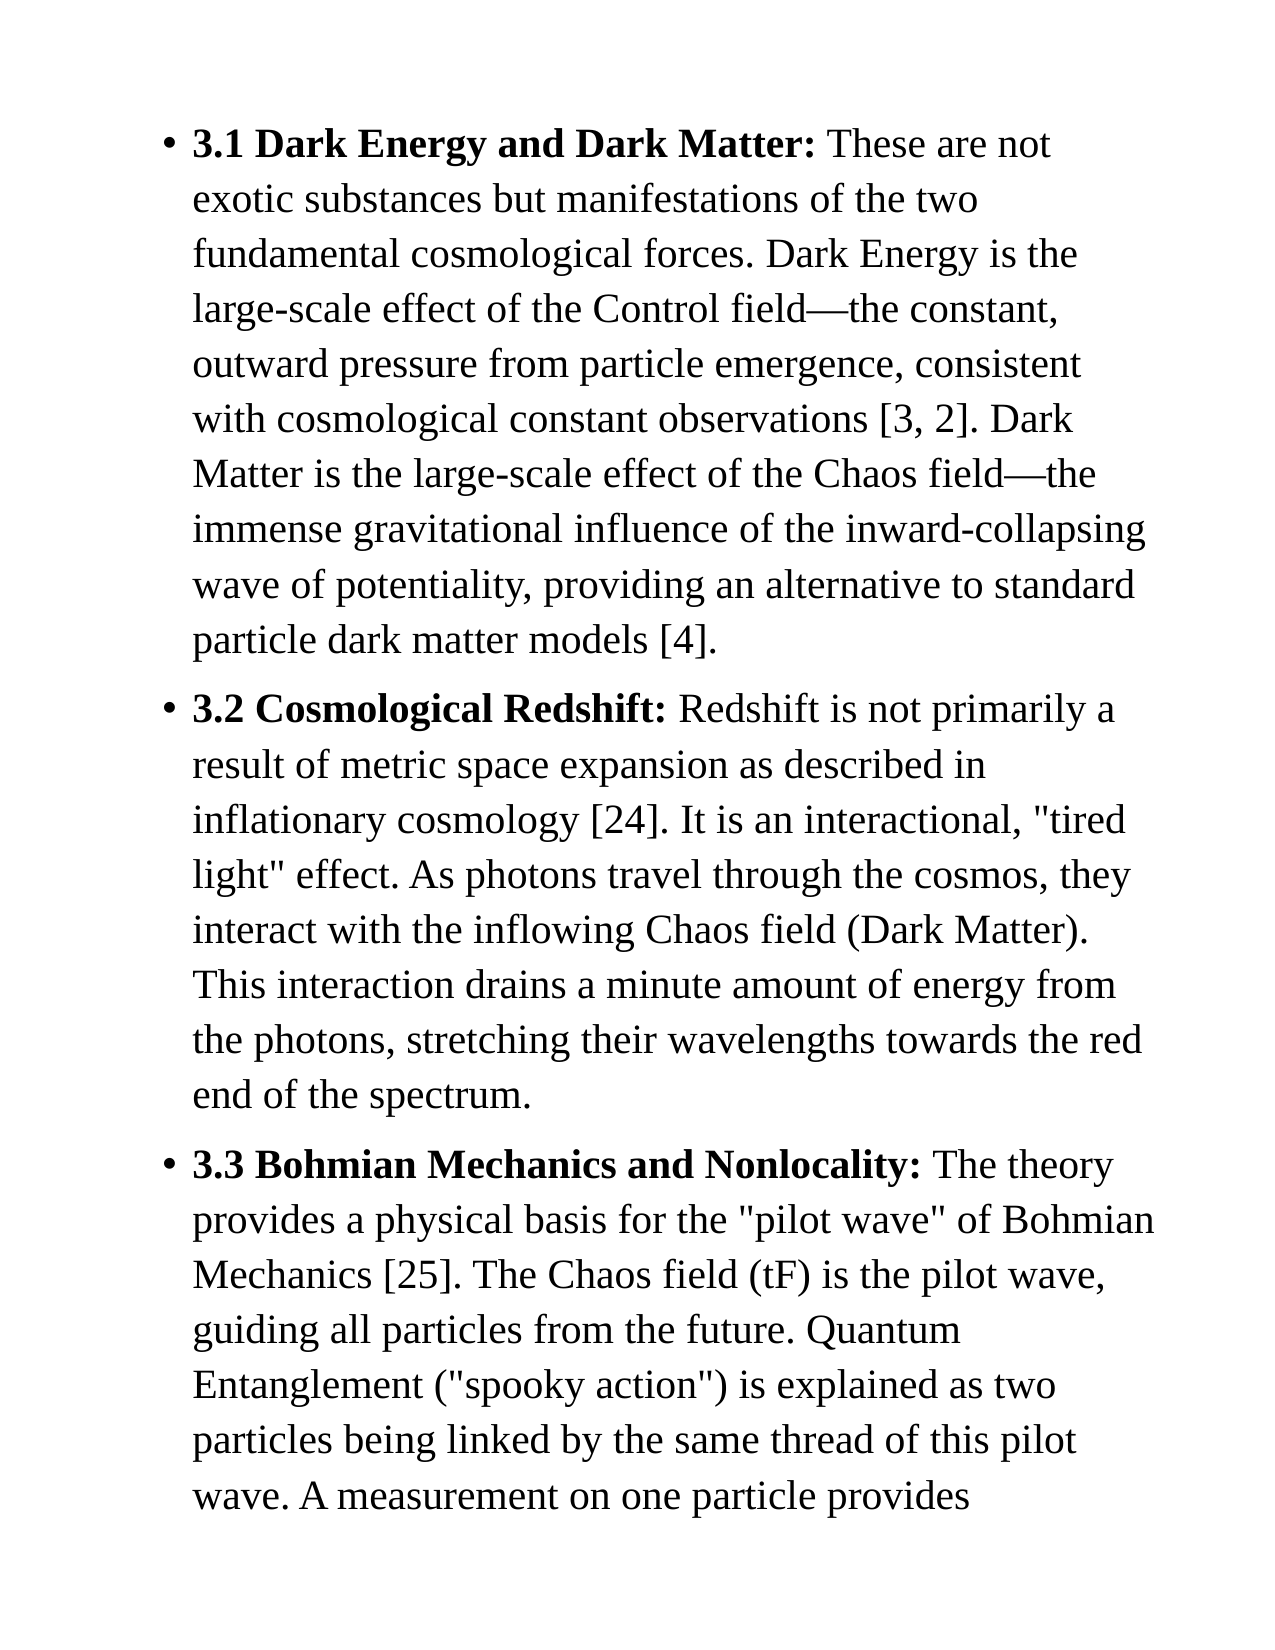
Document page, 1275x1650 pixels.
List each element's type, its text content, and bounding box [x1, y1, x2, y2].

list 3.3 Bohmian Mechanics and Nonlocality: The theory provides a physical basis for the "pilot wave" of Bohmian Mechanics [25]. The Chaos field (tF) is the pilot wave, guiding all particles from the future. Quantum Entanglement ("spooky action") is explained as two particles being linked by the same thread of this pilot wave. A measurement on one particle provides [162, 1139, 1157, 1518]
list 3.1 Dark Energy and Dark Matter: These are not exotic substances but manifestations of the two fundamental cosmological forces. Dark Energy is the large-scale effect of the Control field—the constant, outward pressure from particle emergence, consistent with cosmological constant observations [3, 2]. Dark Matter is the large-scale effect of the Chaos field—the immense gravitational influence of the inward-collapsing wave of potentiality, providing an alternative to standard particle dark matter models [4]. [162, 118, 1157, 662]
list 3.2 Cosmological Redshift: Redshift is not primarily a result of metric space expansion as described in inflationary cosmology [24]. It is an interactional, "tired light" effect. As photons travel through the cosmos, they interact with the inflowing Chaos field (Dark Matter). This interaction drains a minute amount of energy from the photons, stretching their wavelengths towards the red end of the spectrum. [162, 684, 1157, 1118]
